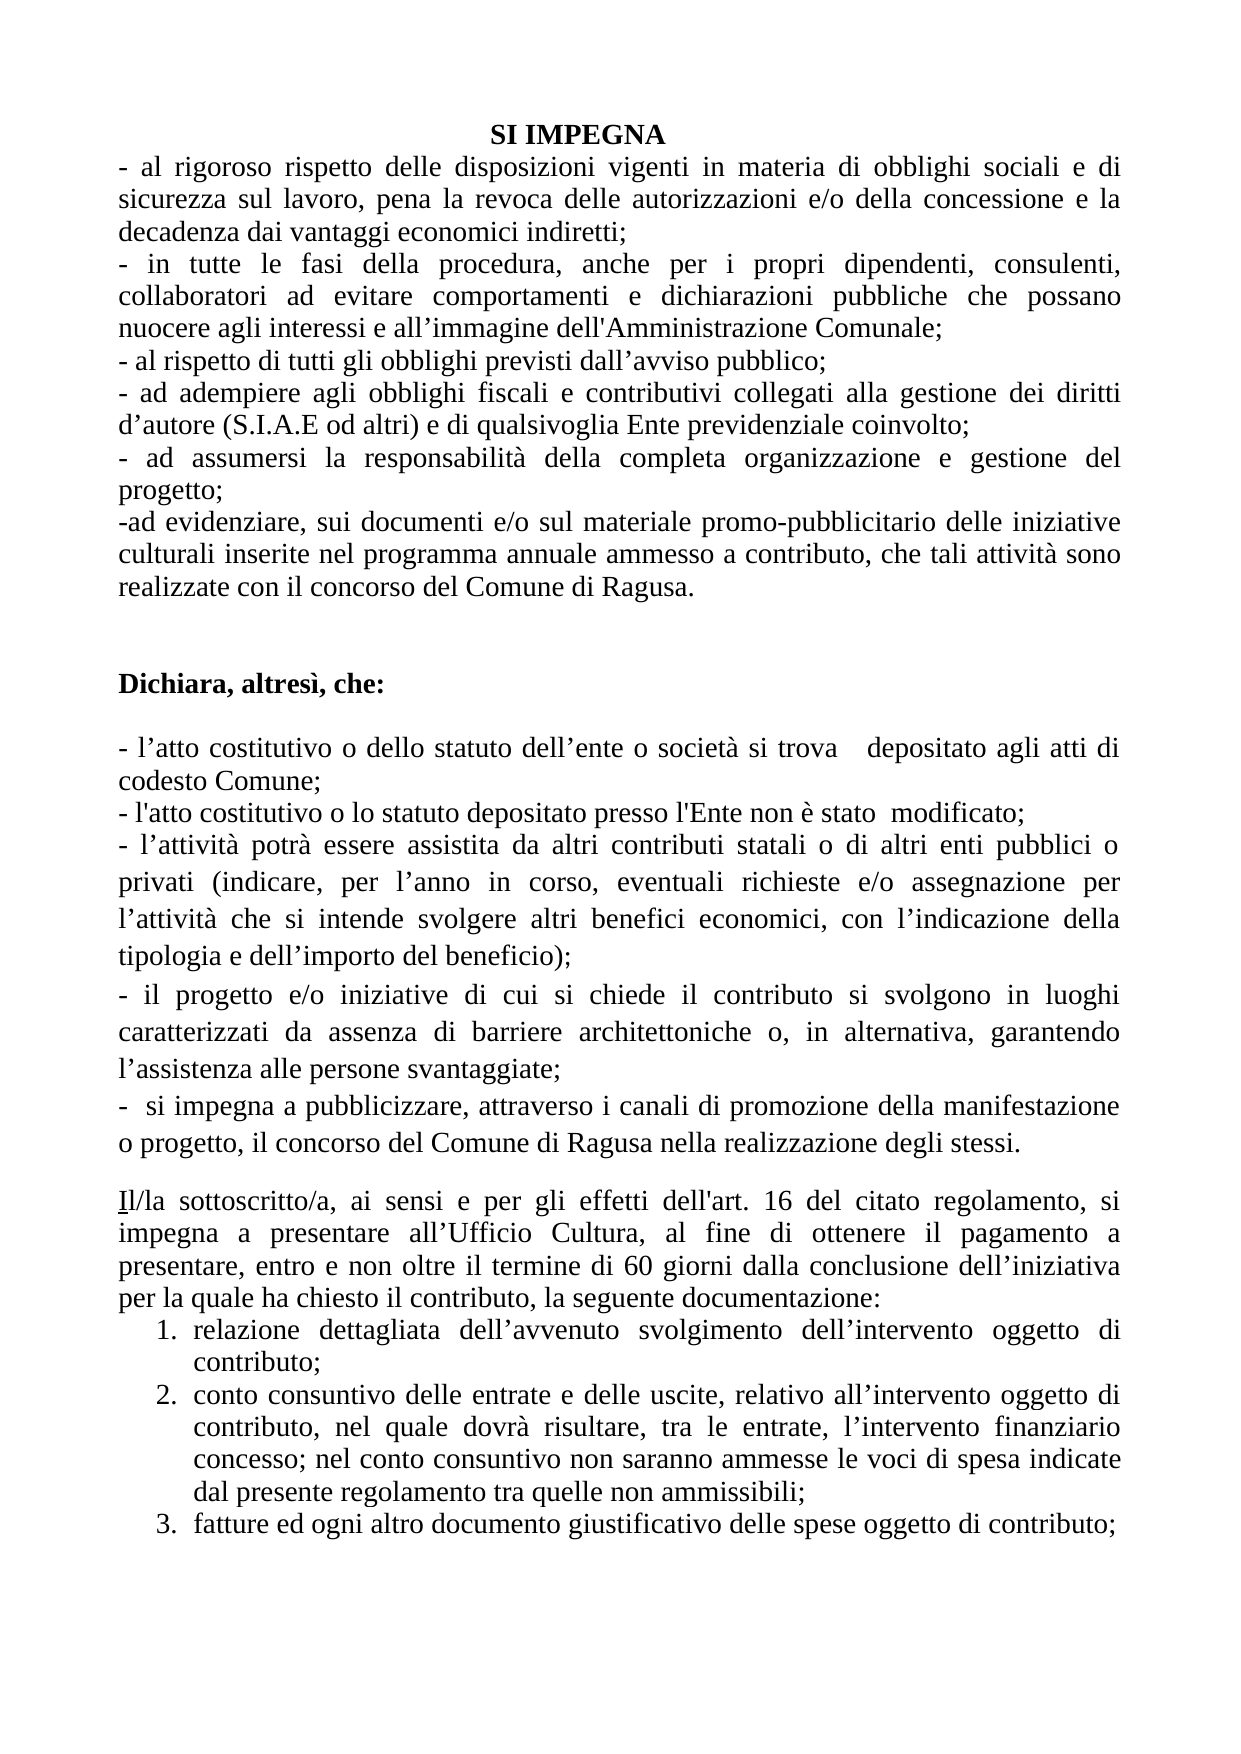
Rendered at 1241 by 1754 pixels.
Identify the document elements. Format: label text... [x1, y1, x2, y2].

text - l'atto costitutivo o lo statuto depositato presso l'Ente non è stato modificato; [118, 796, 1122, 828]
text - ad assumersi la responsabilità della completa organizzazione e gestione del progetto; [118, 441, 1122, 506]
text - in tutte le fasi della procedura, anche per i propri dipendenti, consulenti, collaboratori ad evitare comportamenti e dichiarazioni pubbliche che possano nuocere agli interessi e all’immagine dell'Amministrazione Comunale; [118, 247, 1122, 344]
text Il/la sottoscritto/a, ai sensi e per gli effetti dell'art. 16 del citato regolamento, si impegna a presentare all’Ufficio Cultura, al fine di ottenere il pagamento a presentare, entro e non oltre il termine di 60 giorni dalla conclusione dell’iniziativa per la quale ha chiesto il contributo, la seguente documentazione: [118, 1184, 1122, 1313]
text - l’atto costitutivo o dello statuto dell’ente o società si trova depositato agli atti di codesto Comune; [118, 732, 1122, 796]
text SI IMPEGNA [118, 118, 1122, 150]
list relazione dettagliata dell’avvenuto svolgimento dell’intervento oggetto di contributo; [156, 1313, 1122, 1378]
text Dichiara, altresì, che: [118, 667, 1122, 699]
text - si impegna a pubblicizzare, attraverso i canali di promozione della manifestazione o progetto, il concorso del Comune di Ragusa nella realizzazione degli stessi. [118, 1089, 1121, 1159]
text - al rispetto di tutti gli obblighi previsti dall’avviso pubblico; [118, 344, 1122, 376]
text - ad adempiere agli obblighi fiscali e contributivi collegati alla gestione dei diritti d’autore (S.I.A.E od altri) e di qualsivoglia Ente previdenziale coinvolto; [118, 376, 1122, 441]
text - l’attività potrà essere assistita da altri contributi statali o di altri enti pubblici o privati (indicare, per l’anno in corso, eventuali richieste e/o assegnazione per l’attività che si intende svolgere altri benefici economici, con l’indicazione della tipologia e dell’importo del beneficio); [118, 828, 1121, 973]
list fatture ed ogni altro documento giustificativo delle spese oggetto di contributo; [193, 1507, 1122, 1539]
text - al rigoroso rispetto delle disposizioni vigenti in materia di obblighi sociali e di sicurezza sul lavoro, pena la revoca delle autorizzazioni e/o della concessione e la decadenza dai vantaggi economici indiretti; [118, 150, 1122, 247]
text - il progetto e/o iniziative di cui si chiede il contributo si svolgono in luoghi caratterizzati da assenza di barriere architettoniche o, in alternativa, garantendo l’assistenza alle persone svantaggiate; [118, 978, 1121, 1084]
list conto consuntivo delle entrate e delle uscite, relativo all’intervento oggetto di contributo, nel quale dovrà risultare, tra le entrate, l’intervento finanziario concesso; nel conto consuntivo non saranno ammesse le voci di spesa indicate dal presente regolamento tra quelle non ammissibili; [156, 1378, 1122, 1507]
text -ad evidenziare, sui documenti e/o sul materiale promo-pubblicitario delle iniziative culturali inserite nel programma annuale ammesso a contributo, che tali attività sono realizzate con il concorso del Comune di Ragusa. [118, 506, 1122, 602]
